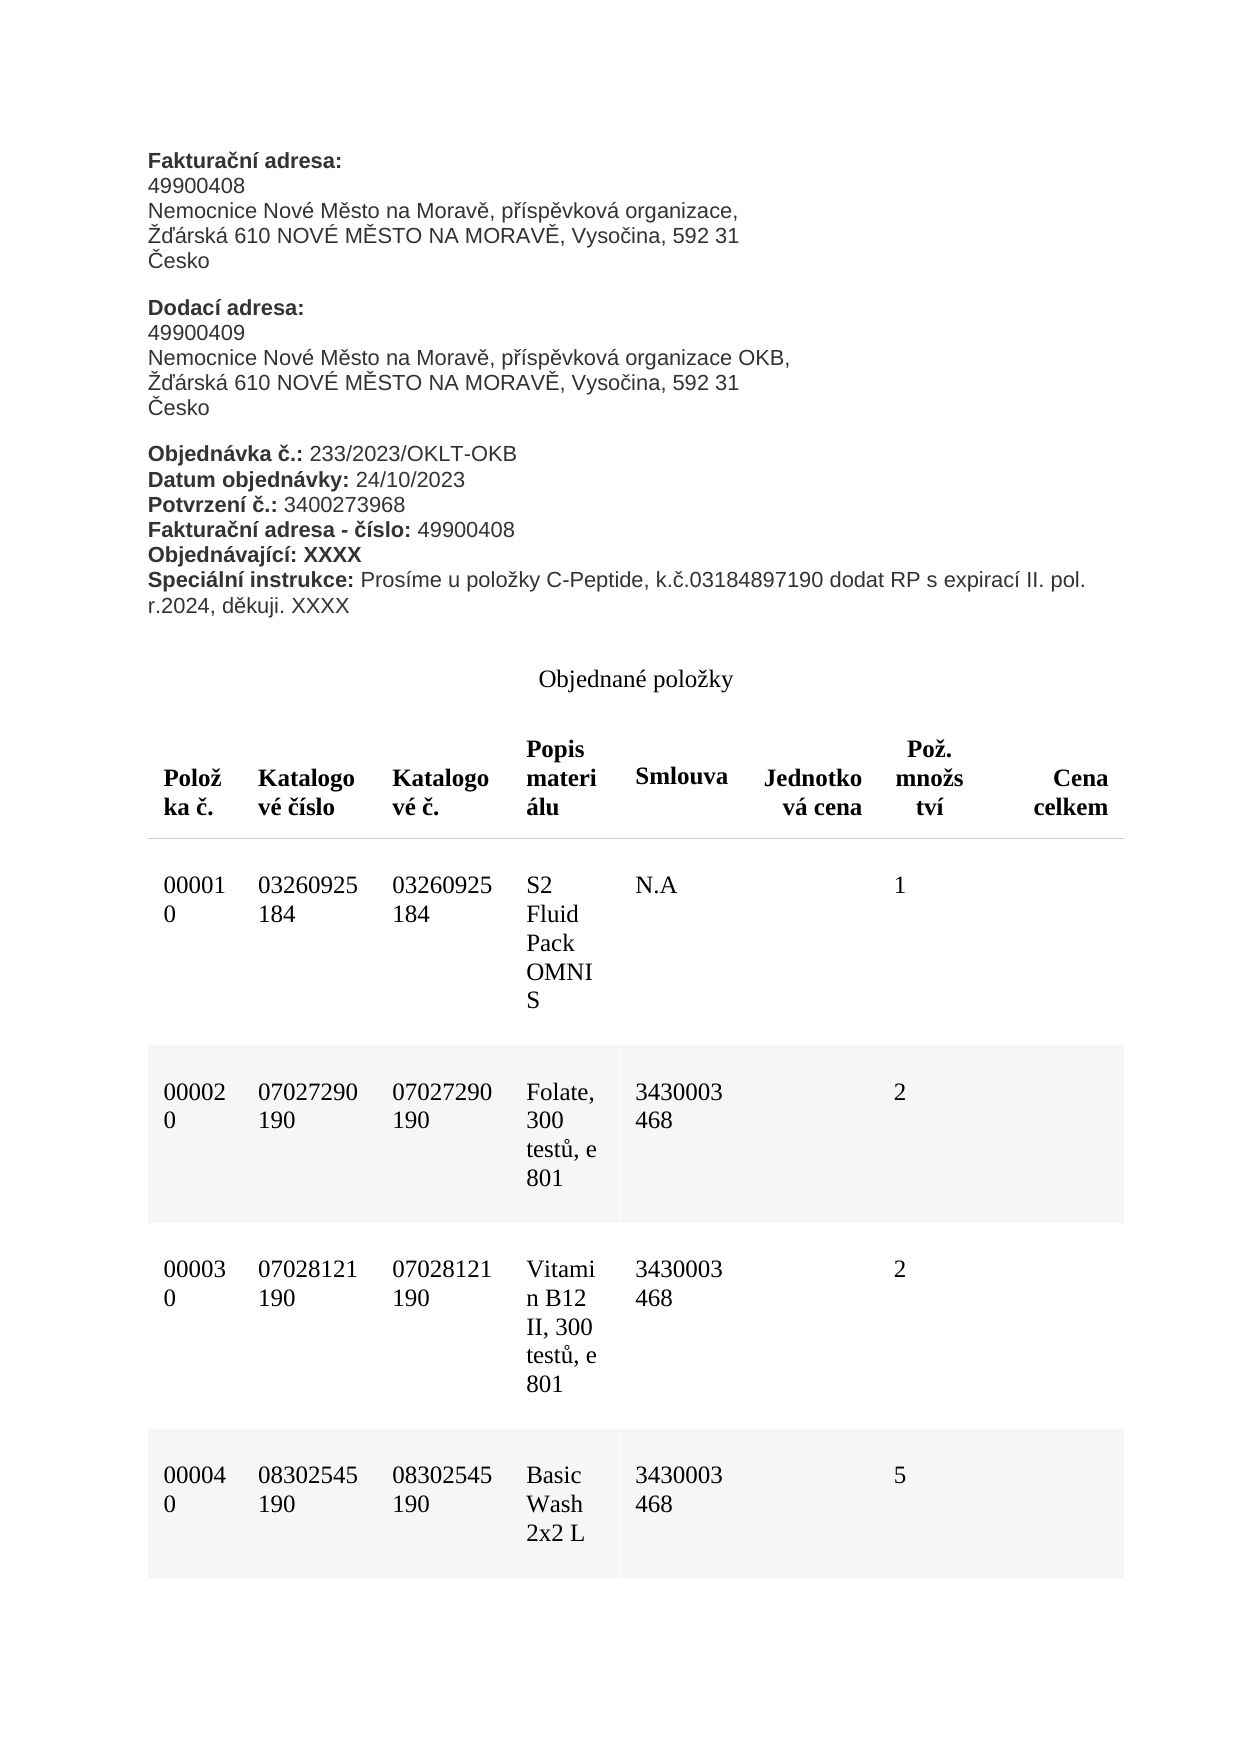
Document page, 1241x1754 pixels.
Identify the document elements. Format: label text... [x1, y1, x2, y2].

text 49900408 Nemocnice Nové Město na Moravě, příspěvková organizace, Žďárská 610 NOVÉ MĚSTO NA MORAVĚ, Vysočina, 592 31 Česko [148, 173, 1093, 274]
table_cell Vitamin B12 II, 300 testů, e 801 [510, 1223, 619, 1429]
table_cell 07027290190 [242, 1045, 376, 1223]
text Speciální instrukce: Prosíme u položky C-Peptide, k.č.03184897190 dodat RP s expirací II. pol. r.2024, děkuji. XXXX [148, 567, 1093, 618]
table_cell Katalogové č. [376, 710, 510, 838]
table_cell Katalogové číslo [242, 710, 376, 838]
table_header Objednané položky [148, 639, 1124, 709]
table_cell Položka č. [148, 710, 242, 838]
text Dodací adresa: [148, 294, 1093, 320]
table_cell 000030 [148, 1223, 242, 1429]
text Potvrzení č.: 3400273968 [148, 492, 1093, 517]
table_cell 3430003468 [620, 1223, 744, 1429]
table_cell 5 [878, 1429, 981, 1578]
text Fakturační adresa - číslo: 49900408 [148, 517, 1093, 542]
text Objednávající: XXXX [148, 542, 1093, 567]
table_cell 07028121190 [376, 1223, 510, 1429]
text Objednávka č.: 233/2023/OKLT-OKB [148, 441, 1093, 467]
table_cell 08302545190 [376, 1429, 510, 1578]
table_cell 000010 [148, 839, 242, 1045]
table_cell Smlouva [620, 710, 744, 838]
table_cell Cena celkem [981, 710, 1124, 838]
table_cell 2 [878, 1223, 981, 1429]
table_cell N.A [620, 839, 744, 1045]
table_cell 000020 [148, 1045, 242, 1223]
table_cell 000040 [148, 1429, 242, 1578]
text Datum objednávky: 24/10/2023 [148, 467, 1093, 492]
table_cell Popis materiálu [510, 710, 619, 838]
table_cell [981, 1429, 1124, 1578]
table_cell 07028121190 [242, 1223, 376, 1429]
table_cell 3430003468 [620, 1429, 744, 1578]
table_cell [744, 839, 878, 1045]
text 49900409 Nemocnice Nové Město na Moravě, příspěvková organizace OKB, Žďárská 610 NOVÉ MĚSTO NA MORAVĚ, Vysočina, 592 31 Česko [148, 320, 1093, 421]
table_cell Basic Wash 2x2 L [510, 1429, 619, 1578]
table_cell [744, 1429, 878, 1578]
table_cell [981, 1045, 1124, 1223]
table_cell 08302545190 [242, 1429, 376, 1578]
table_cell [981, 1223, 1124, 1429]
table_cell Pož. množství [878, 710, 981, 838]
table_cell [981, 839, 1124, 1045]
table_cell 07027290190 [376, 1045, 510, 1223]
table_cell Jednotková cena [744, 710, 878, 838]
table_cell S2 Fluid Pack OMNI S [510, 839, 619, 1045]
table_cell 03260925184 [376, 839, 510, 1045]
table_cell [744, 1223, 878, 1429]
table_cell Folate, 300 testů, e 801 [510, 1045, 619, 1223]
table_cell 3430003468 [620, 1045, 744, 1223]
text Fakturační adresa: [148, 148, 1093, 173]
table_cell 1 [878, 839, 981, 1045]
table_cell [744, 1045, 878, 1223]
table_cell 03260925184 [242, 839, 376, 1045]
table_cell 2 [878, 1045, 981, 1223]
